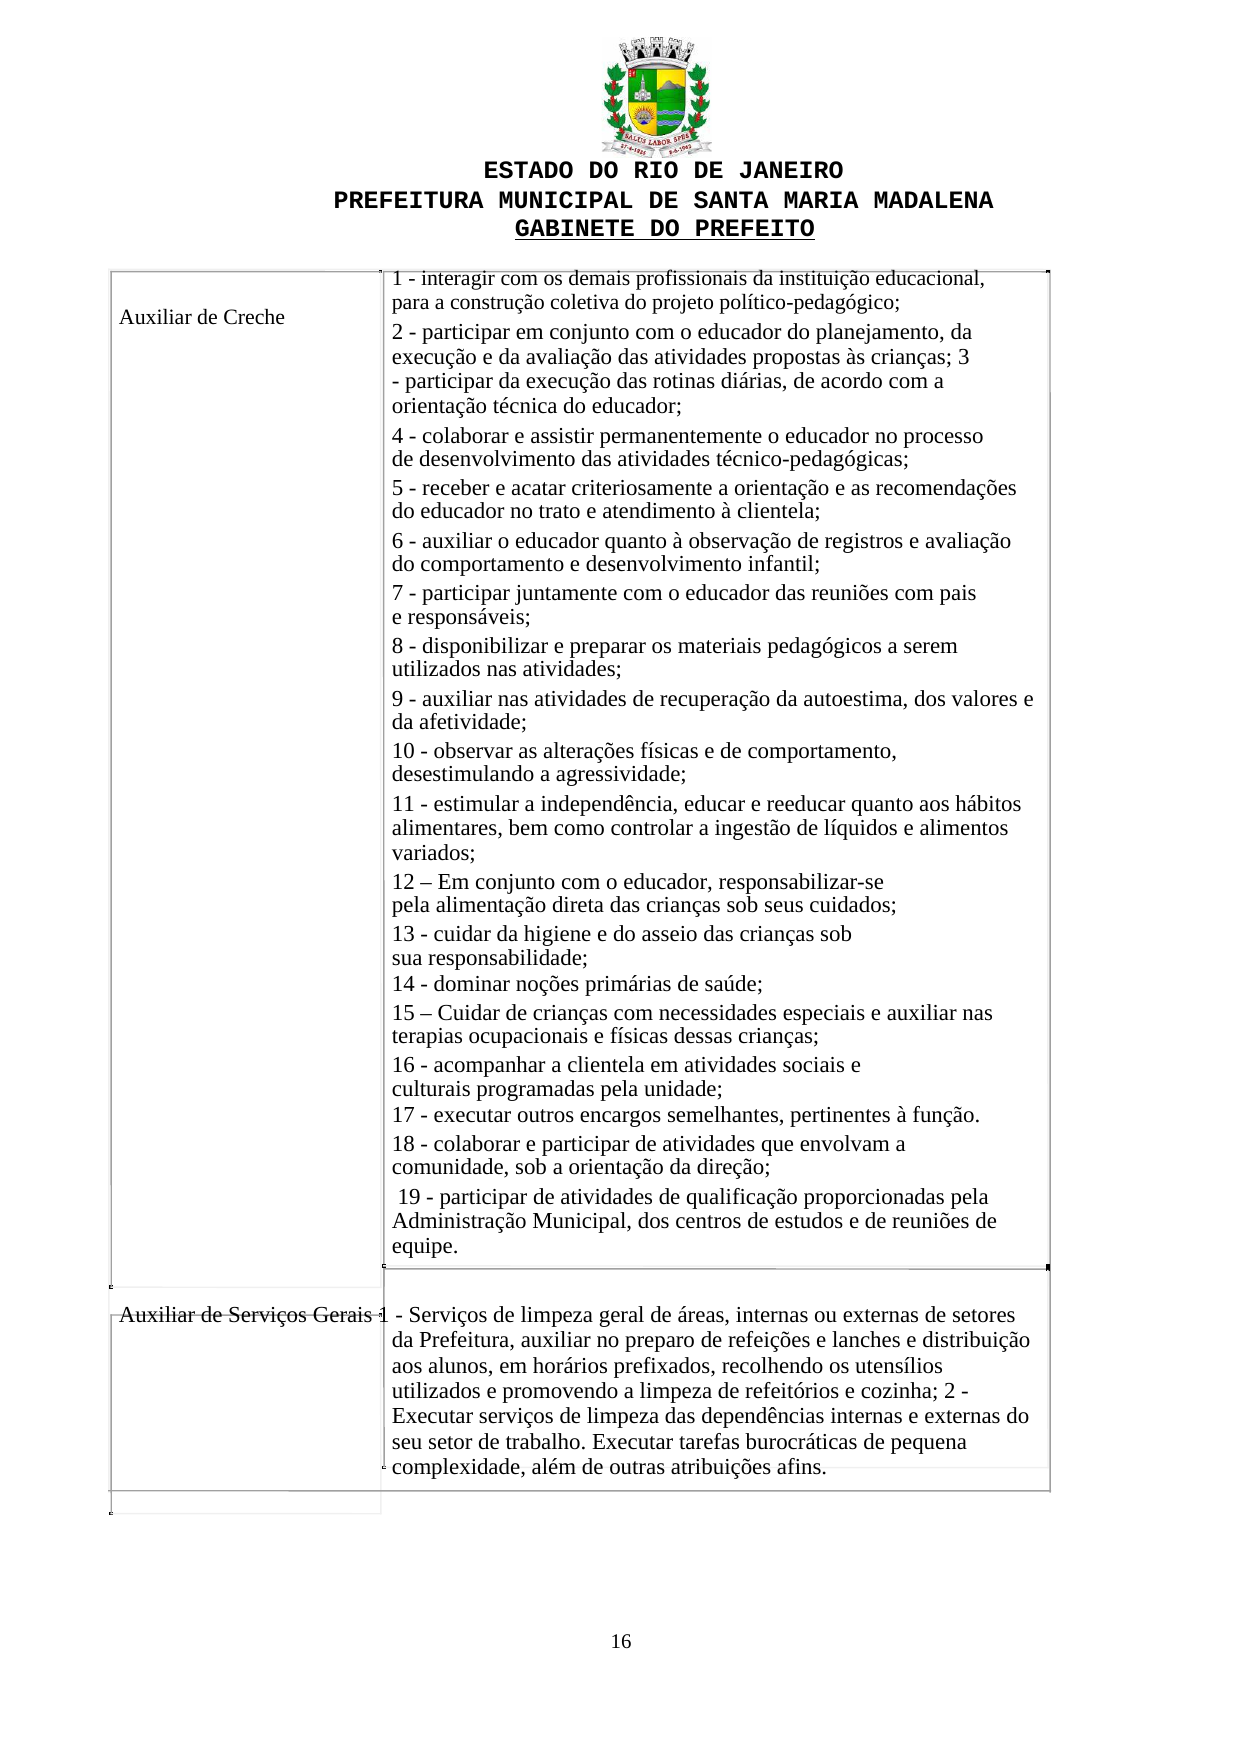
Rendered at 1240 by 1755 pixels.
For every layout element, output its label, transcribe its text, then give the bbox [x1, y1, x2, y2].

text 2 - participar em conjunto com o educador do planejamento, da execução e da avaliação das atividades propostas às crianças; 3 - participar da execução das rotinas diárias, de acordo com a orientação técnica do educador; [392, 320, 973, 419]
text 13 - cuidar da higiene e do asseio das crianças sob sua responsabilidade; [392, 923, 887, 970]
text 11 - estimular a independência, educar e reeducar quanto aos hábitos alimentares, bem como controlar a ingestão de líquidos e alimentos variados; [392, 792, 1023, 865]
text 8 - disponibilizar e preparar os materiais pedagógicos a serem utilizados nas atividades; [392, 635, 964, 682]
text 14 - dominar noções primárias de saúde; [392, 970, 1039, 996]
text 18 - colaborar e participar de atividades que envolvam a comunidade, sob a orientação da direção; [392, 1133, 1029, 1180]
text 16 [610, 1629, 1037, 1653]
text 17 - executar outros encargos semelhantes, pertinentes à função. [392, 1101, 1039, 1127]
text 6 - auxiliar o educador quanto à observação de registros e avaliação do comportamento e desenvolvimento infantil; [392, 529, 1039, 576]
text GABINETE DO PREFEITO [514, 214, 994, 242]
text 7 - participar juntamente com o educador das reuniões com pais e responsáveis; [392, 582, 992, 629]
text 12 – Em conjunto com o educador, responsabilizar-se pela alimentação direta das crianças sob seus cuidados; [392, 871, 927, 918]
text 19 - participar de atividades de qualificação proporcionadas pela Administração Municipal, dos centros de estudos e de reuniões de equipe. [392, 1185, 998, 1258]
text ESTADO DO RIO DE JANEIRO [483, 158, 994, 186]
text 1 - interagir com os demais profissionais da instituição educacional, para a construção coletiva do projeto político-pedagógico; [392, 273, 1012, 314]
text 4 - colaborar e assistir permanentemente o educador no processo de desenvolvimento das atividades técnico-pedagógicas; [392, 424, 1010, 471]
text Auxiliar de Serviços Gerais 1 - Serviços de limpeza geral de áreas, internas ou externas de setores da Prefeitura, auxiliar no preparo de refeições e lanches e distribuição aos alunos, em horários prefixados, recolhendo os utensílios utilizados e promovendo a limpeza de refeitórios e cozinha; 2 - Executar serviços de limpeza das dependências internas e externas do seu setor de trabalho. Executar tarefas burocráticas de pequena complexidade, além de outras atribuições afins. [119, 1316, 380, 1479]
text PREFEITURA MUNICIPAL DE SANTA MARIA MADALENA [333, 186, 994, 214]
text 15 – Cuidar de crianças com necessidades especiais e auxiliar nas terapias ocupacionais e físicas dessas crianças; [392, 1002, 998, 1049]
text 5 - receber e acatar criteriosamente a orientação e as recomendações do educador no trato e atendimento à clientela; [392, 477, 1023, 524]
text Auxiliar de Creche [119, 304, 292, 329]
text 16 - acompanhar a clientela em atividades sociais e culturais programadas pela unidade; [392, 1054, 946, 1101]
text Auxiliar de Serviços Gerais 1 - Serviços de limpeza geral de áreas, internas ou externas de setores da Prefeitura, auxiliar no preparo de refeições e lanches e distribuição aos alunos, em horários prefixados, recolhendo os utensílios utilizados e promovendo a limpeza de refeitórios e cozinha; 2 - Executar serviços de limpeza das dependências internas e externas do seu setor de trabalho. Executar tarefas burocráticas de pequena complexidade, além de outras atribuições afins. [385, 1302, 1037, 1466]
text 9 - auxiliar nas atividades de recuperação da autoestima, dos valores e da afetividade; [392, 687, 1039, 734]
text 10 - observar as alterações físicas e de comportamento, desestimulando a agressividade; [392, 740, 902, 787]
